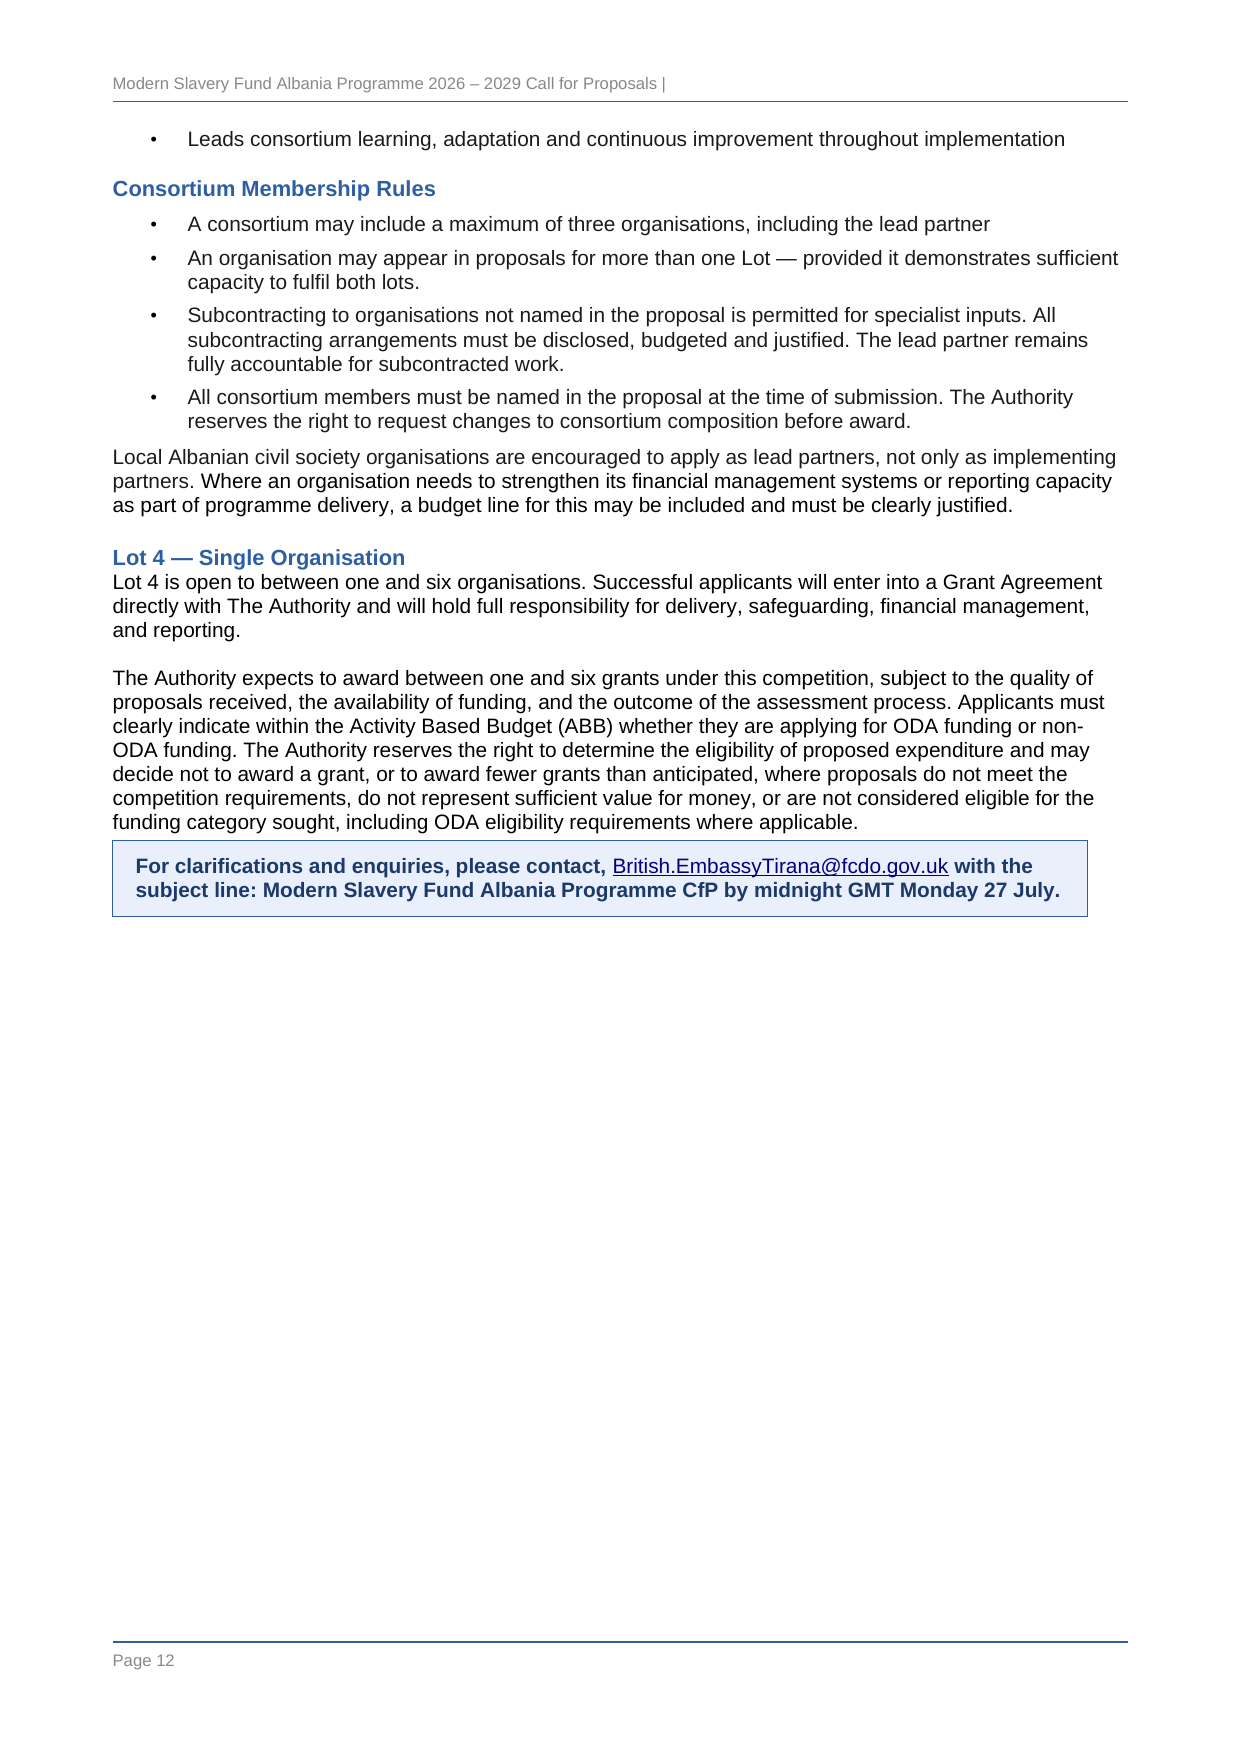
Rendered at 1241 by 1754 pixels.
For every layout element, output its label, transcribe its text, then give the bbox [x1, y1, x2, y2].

text Consortium Membership Rules [112, 176, 1128, 201]
list Subcontracting to organisations not named in the proposal is permitted for specialist inputs. All subcontracting arrangements must be disclosed, budgeted and justified. The lead partner remains fully accountable for subcontracted work. [150, 303, 1128, 375]
list An organisation may appear in proposals for more than one Lot — provided it demonstrates sufficient capacity to fulfil both lots. [150, 246, 1128, 294]
table_header For clarifications and enquiries, please contact, British.EmbassyTirana@fcdo.gov.uk with the subject line: Modern Slavery Fund Albania Programme CfP by midnight GMT Monday 27 July. [113, 841, 1087, 916]
list A consortium may include a maximum of three organisations, including the lead partner [150, 212, 1128, 236]
list Leads consortium learning, adaptation and continuous improvement throughout implementation [150, 126, 1128, 151]
text Lot 4 — Single Organisation Lot 4 is open to between one and six organisations. Successful applicants will enter into a Grant Agreement directly with The Authority and will hold full responsibility for delivery, safeguarding, financial management, and reporting. The Authority expects to award between one and six grants under this competition, subject to the quality of proposals received, the availability of funding, and the outcome of the assessment process. Applicants must clearly indicate within the Activity Based Budget (ABB) whether they are applying for ODA funding or non-ODA funding. The Authority reserves the right to determine the eligibility of proposed expenditure and may decide not to award a grant, or to award fewer grants than anticipated, where proposals do not meet the competition requirements, do not represent sufficient value for money, or are not considered eligible for the funding category sought, including ODA eligibility requirements where applicable. [112, 545, 1128, 833]
list All consortium members must be named in the proposal at the time of submission. The Authority reserves the right to request changes to consortium composition before award. [150, 385, 1128, 433]
text Local Albanian civil society organisations are encouraged to apply as lead partners, not only as implementing partners. Where an organisation needs to strengthen its financial management systems or reporting capacity as part of programme delivery, a budget line for this may be included and must be clearly justified. [112, 445, 1128, 517]
